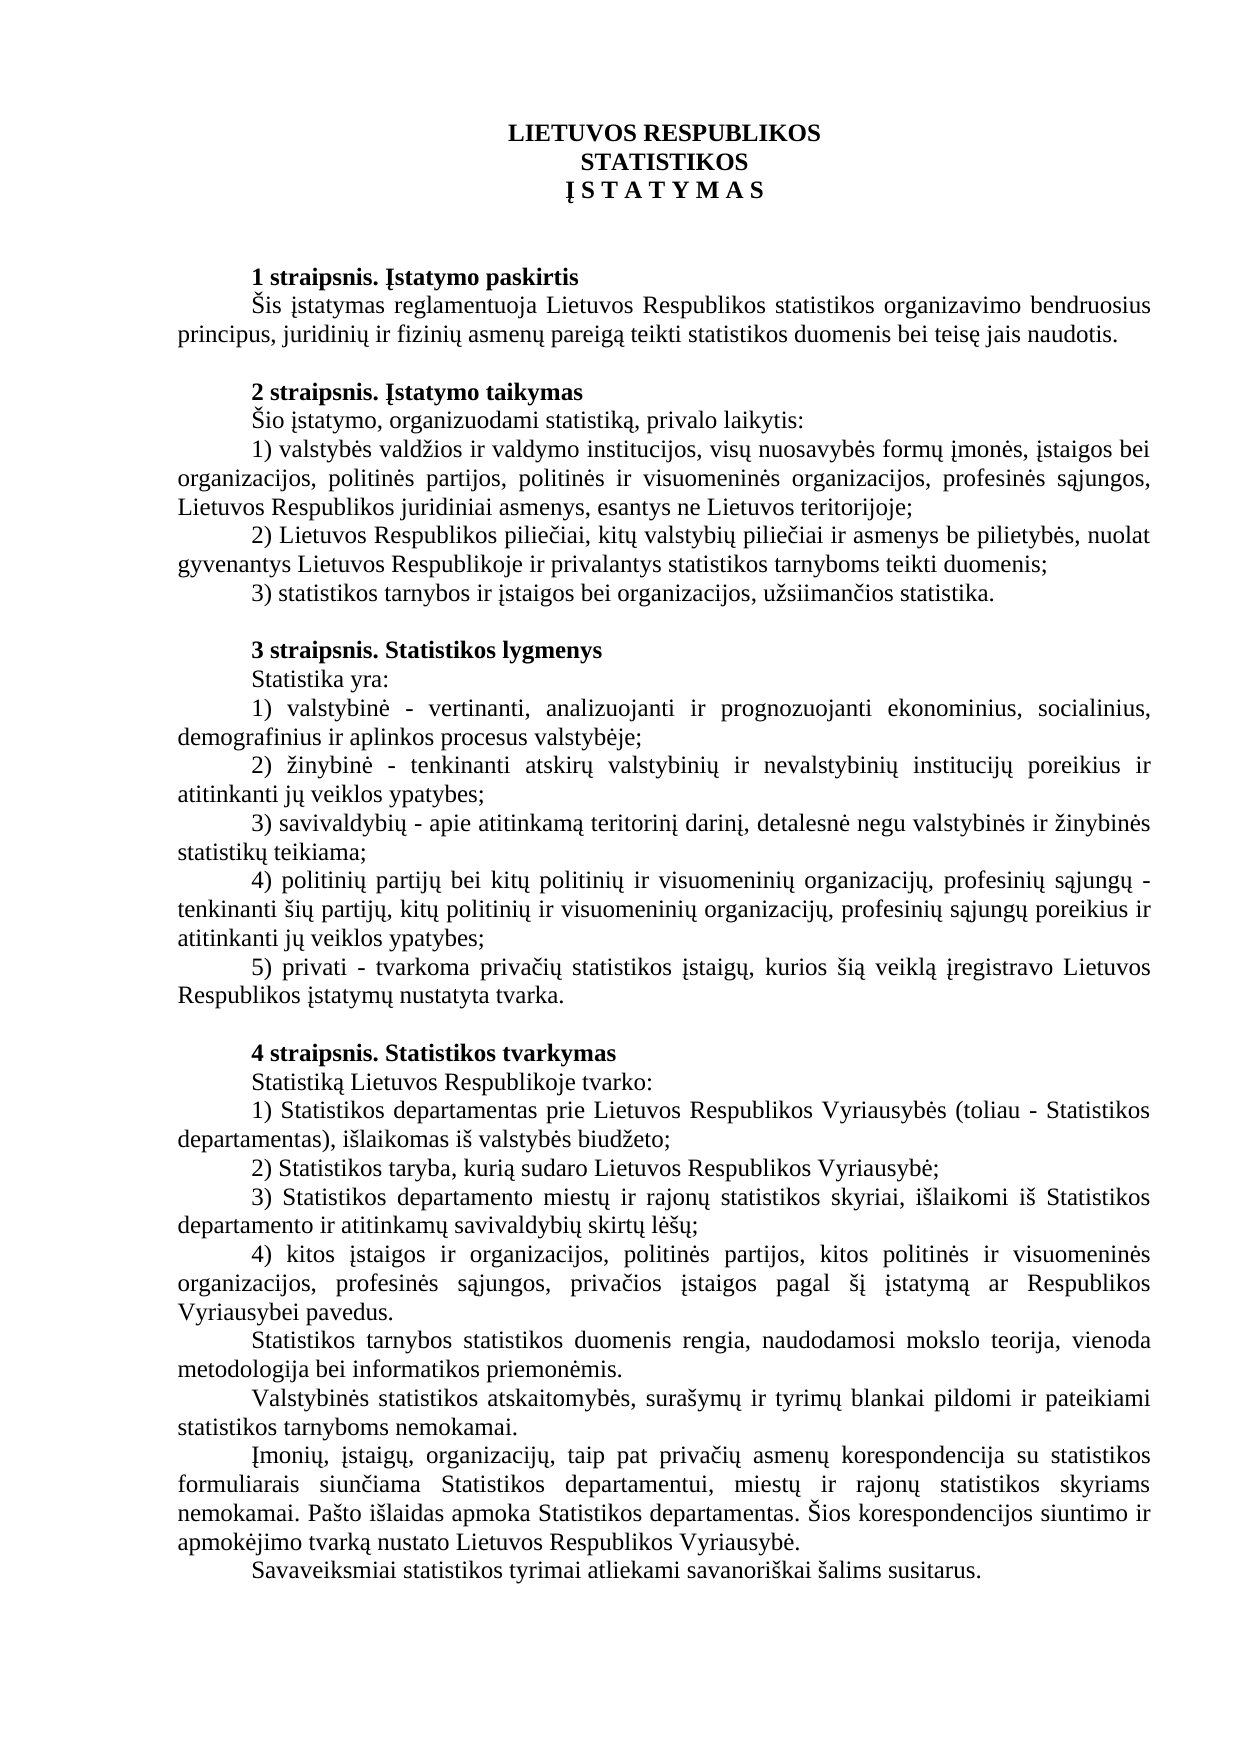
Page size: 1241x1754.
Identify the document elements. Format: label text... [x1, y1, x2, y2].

text 1) Statistikos departamentas prie Lietuvos Respublikos Vyriausybės (toliau - Statistikos departamentas), išlaikomas iš valstybės biudžeto; [177, 1096, 1152, 1153]
text 1) valstybinė - vertinanti, analizuojanti ir prognozuojanti ekonominius, socialinius, demografinius ir aplinkos procesus valstybėje; [177, 693, 1152, 751]
text STATISTIKOS [177, 147, 1152, 176]
text 2) Statistikos taryba, kurią sudaro Lietuvos Respublikos Vyriausybė; [177, 1153, 1152, 1182]
text Statistika yra: [177, 664, 1152, 693]
text LIETUVOS RESPUBLIKOS [177, 118, 1152, 147]
text 3) statistikos tarnybos ir įstaigos bei organizacijos, užsiimančios statistika. [177, 578, 1152, 607]
text Įmonių, įstaigų, organizacijų, taip pat privačių asmenų korespondencija su statistikos formuliarais siunčiama Statistikos departamentui, miestų ir rajonų statistikos skyriams nemokamai. Pašto išlaidas apmoka Statistikos departamentas. Šios korespondencijos siuntimo ir apmokėjimo tvarką nustato Lietuvos Respublikos Vyriausybė. [177, 1441, 1152, 1556]
text 3) Statistikos departamento miestų ir rajonų statistikos skyriai, išlaikomi iš Statistikos departamento ir atitinkamų savivaldybių skirtų lėšų; [177, 1182, 1152, 1239]
text Šio įstatymo, organizuodami statistiką, privalo laikytis: [177, 406, 1152, 434]
text 4) kitos įstaigos ir organizacijos, politinės partijos, kitos politinės ir visuomeninės organizacijos, profesinės sąjungos, privačios įstaigos pagal šį įstatymą ar Respublikos Vyriausybei pavedus. [177, 1239, 1152, 1326]
text Šis įstatymas reglamentuoja Lietuvos Respublikos statistikos organizavimo bendruosius principus, juridinių ir fizinių asmenų pareigą teikti statistikos duomenis bei teisę jais naudotis. [177, 291, 1152, 348]
text Statistikos tarnybos statistikos duomenis rengia, naudodamosi mokslo teorija, vienoda metodologija bei informatikos priemonėmis. [177, 1326, 1152, 1383]
text 1 straipsnis. Įstatymo paskirtis [177, 262, 1152, 291]
text Į S T A T Y M A S [177, 176, 1152, 204]
text 4) politinių partijų bei kitų politinių ir visuomeninių organizacijų, profesinių sąjungų - tenkinanti šių partijų, kitų politinių ir visuomeninių organizacijų, profesinių sąjungų poreikius ir atitinkanti jų veiklos ypatybes; [177, 866, 1152, 952]
text 4 straipsnis. Statistikos tvarkymas [177, 1038, 1152, 1067]
text 2 straipsnis. Įstatymo taikymas [177, 377, 1152, 406]
text Valstybinės statistikos atskaitomybės, surašymų ir tyrimų blankai pildomi ir pateikiami statistikos tarnyboms nemokamai. [177, 1383, 1152, 1441]
text 3) savivaldybių - apie atitinkamą teritorinį darinį, detalesnė negu valstybinės ir žinybinės statistikų teikiama; [177, 808, 1152, 866]
text Savaveiksmiai statistikos tyrimai atliekami savanoriškai šalims susitarus. [177, 1556, 1152, 1584]
text Statistiką Lietuvos Respublikoje tvarko: [177, 1067, 1152, 1096]
text 1) valstybės valdžios ir valdymo institucijos, visų nuosavybės formų įmonės, įstaigos bei organizacijos, politinės partijos, politinės ir visuomeninės organizacijos, profesinės sąjungos, Lietuvos Respublikos juridiniai asmenys, esantys ne Lietuvos teritorijoje; [177, 434, 1152, 521]
text 5) privati - tvarkoma privačių statistikos įstaigų, kurios šią veiklą įregistravo Lietuvos Respublikos įstatymų nustatyta tvarka. [177, 952, 1152, 1009]
text 2) žinybinė - tenkinanti atskirų valstybinių ir nevalstybinių institucijų poreikius ir atitinkanti jų veiklos ypatybes; [177, 751, 1152, 808]
text 3 straipsnis. Statistikos lygmenys [177, 636, 1152, 664]
text 2) Lietuvos Respublikos piliečiai, kitų valstybių piliečiai ir asmenys be pilietybės, nuolat gyvenantys Lietuvos Respublikoje ir privalantys statistikos tarnyboms teikti duomenis; [177, 521, 1152, 578]
